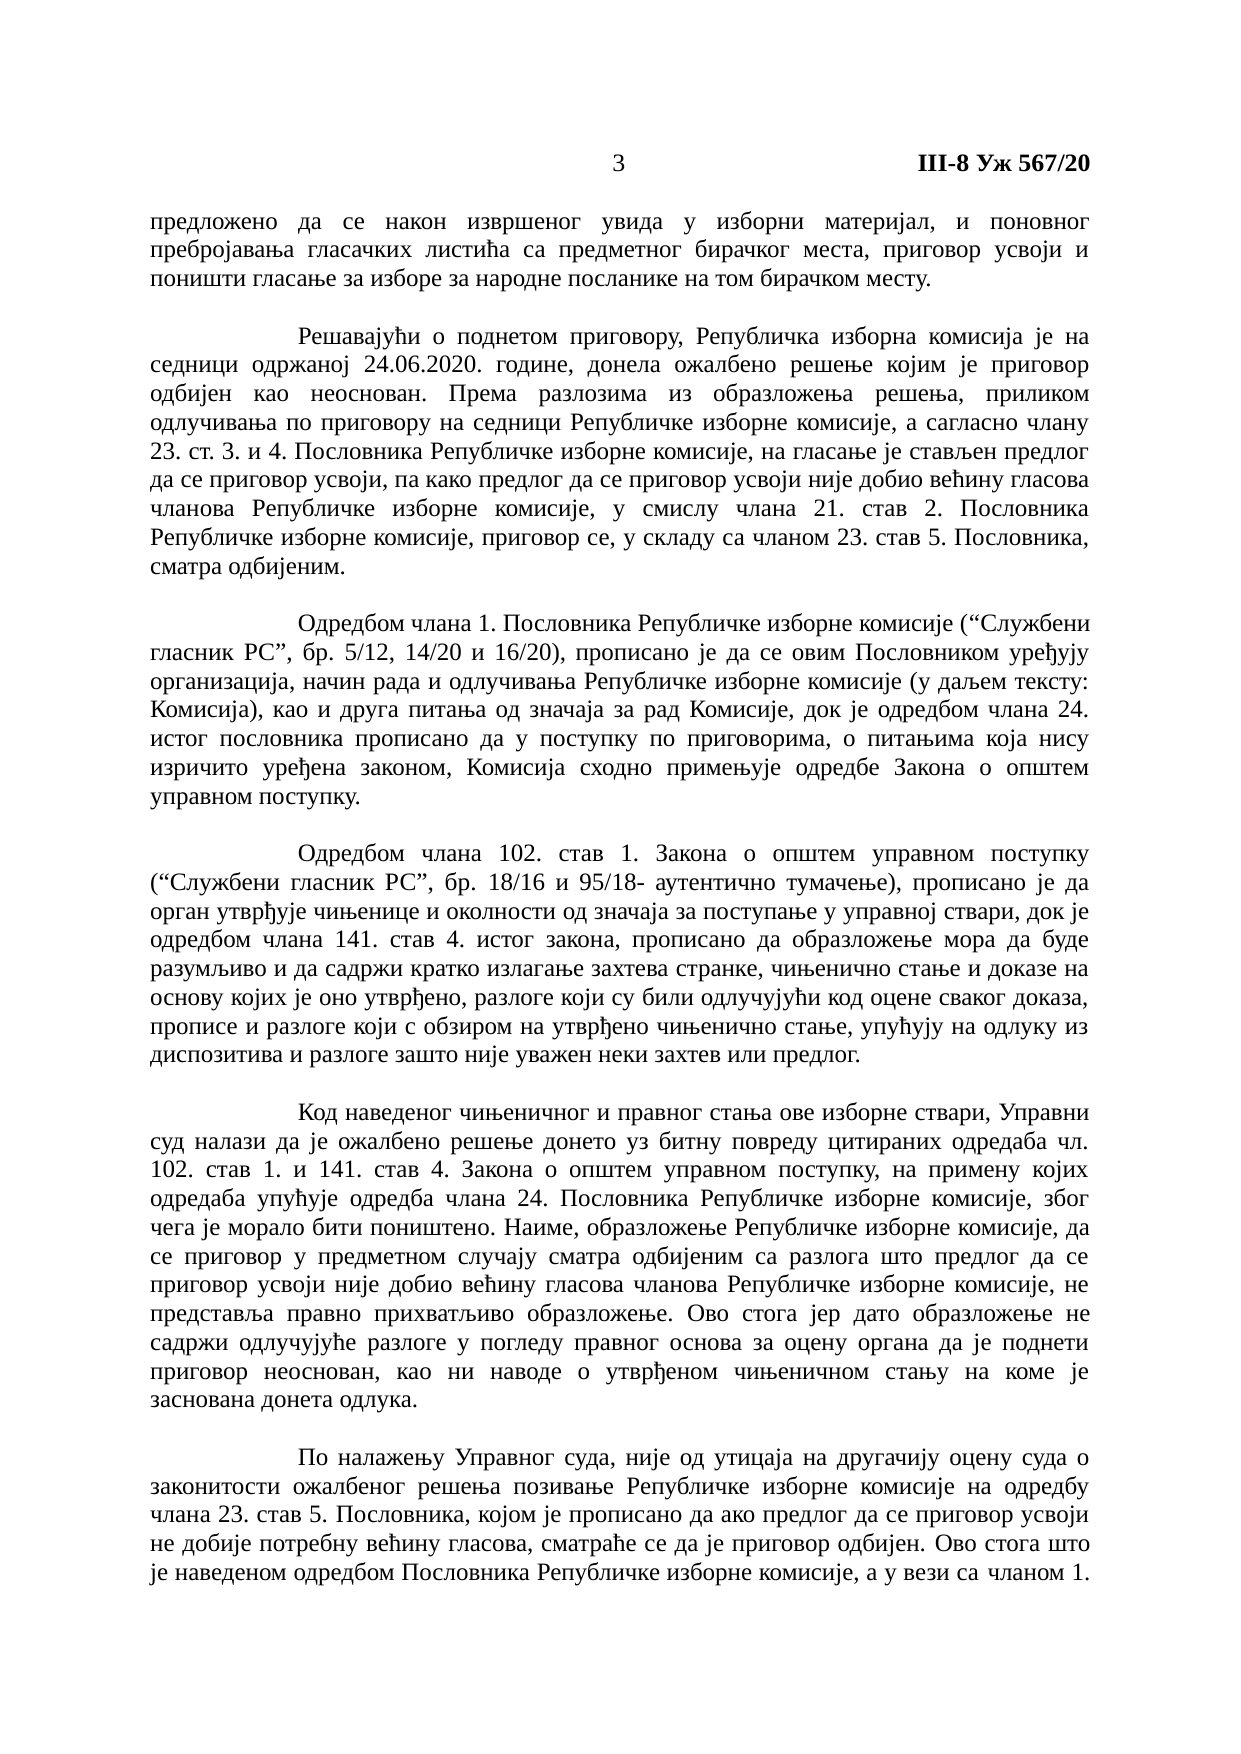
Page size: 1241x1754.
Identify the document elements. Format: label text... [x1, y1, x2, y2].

text Решавајући о поднетом приговору, Републичка изборна комисија је на седници одржаној 24.06.2020. године, донела ожалбено решење којим је приговор одбијен као неоснован. Према разлозима из образложења решења, приликом одлучивања по приговору на седници Републичке изборне комисије, а сагласно члану 23. ст. 3. и 4. Пословника Републичке изборне комисије, на гласање је стављен предлог да се приговор усвоји, па како предлог да се приговор усвоји није добио већину гласова чланова Републичке изборне комисије, у смислу члана 21. став 2. Пословника Републичке изборне комисије, приговор се, у складу са чланом 23. став 5. Пословника, сматра одбијеним. [150, 321, 1090, 579]
text Код наведеног чињеничног и правног стања ове изборне ствари, Управни суд налази да је ожалбено решење донето уз битну повреду цитираних одредаба чл. 102. став 1. и 141. став 4. Закона о општем управном поступку, на примену којих одредаба упућује одредба члана 24. Пословника Републичке изборне комисије, због чега је морало бити поништено. Наиме, образложење Републичке изборне комисије, да се приговор у предметном случају сматра одбијеним са разлога што предлог да се приговор усвоји није добио већину гласова чланова Републичке изборне комисије, не представља правно прихватљиво образложење. Ово стога јер дато образложење не садржи одлучујуће разлоге у погледу правног основа за оцену органа да је поднети приговор неоснован, као ни наводе о утврђеном чињеничном стању на коме је заснована донета одлука. [150, 1097, 1090, 1413]
text Одредбом члана 102. став 1. Закона о општем управном поступку (“Службени гласник РС”, бр. 18/16 и 95/18- аутентично тумачење), прописано је да орган утврђује чињенице и околности од значаја за поступање у управној ствари, док је одредбом члана 141. став 4. истог закона, прописано да образложење мора да буде разумљиво и да садржи кратко излагање захтева странке, чињенично стање и доказе на основу којих је оно утврђено, разлоге који су били одлучујући код оцене сваког доказа, прописе и разлоге који с обзиром на утврђено чињенично стање, упућују на одлуку из диспозитива и разлоге зашто није уважен неки захтев или предлог. [150, 838, 1090, 1068]
text По налажењу Управног суда, није од утицаја на другачију оцену суда о законитости ожалбеног решења позивање Републичке изборне комисије на одредбу члана 23. став 5. Пословника, којом је прописано да ако предлог да се приговор усвоји не добије потребну већину гласова, сматраће се да је приговор одбијен. Ово стога што је наведеном одредбом Пословника Републичке изборне комисије, а у вези са чланом 1. [150, 1442, 1090, 1586]
text Одредбом члана 1. Пословника Републичке изборне комисије (“Службени гласник РС”, бр. 5/12, 14/20 и 16/20), прописано је да се овим Пословником уређују организација, начин рада и одлучивања Републичке изборне комисије (у даљем тексту: Комисија), као и друга питања од значаја за рад Комисије, док је одредбом члана 24. истог пословника прописано да у поступку по приговорима, о питањима која нису изричито уређена законом, Комисија сходно примењује одредбе Закона о општем управном поступку. [150, 608, 1090, 809]
text предложено да се након извршеног увида у изборни материјал, и поновног пребројавања гласачких листића са предметног бирачког места, приговор усвоји и поништи гласање за изборе за народне посланике на том бирачком месту. [150, 206, 1090, 292]
